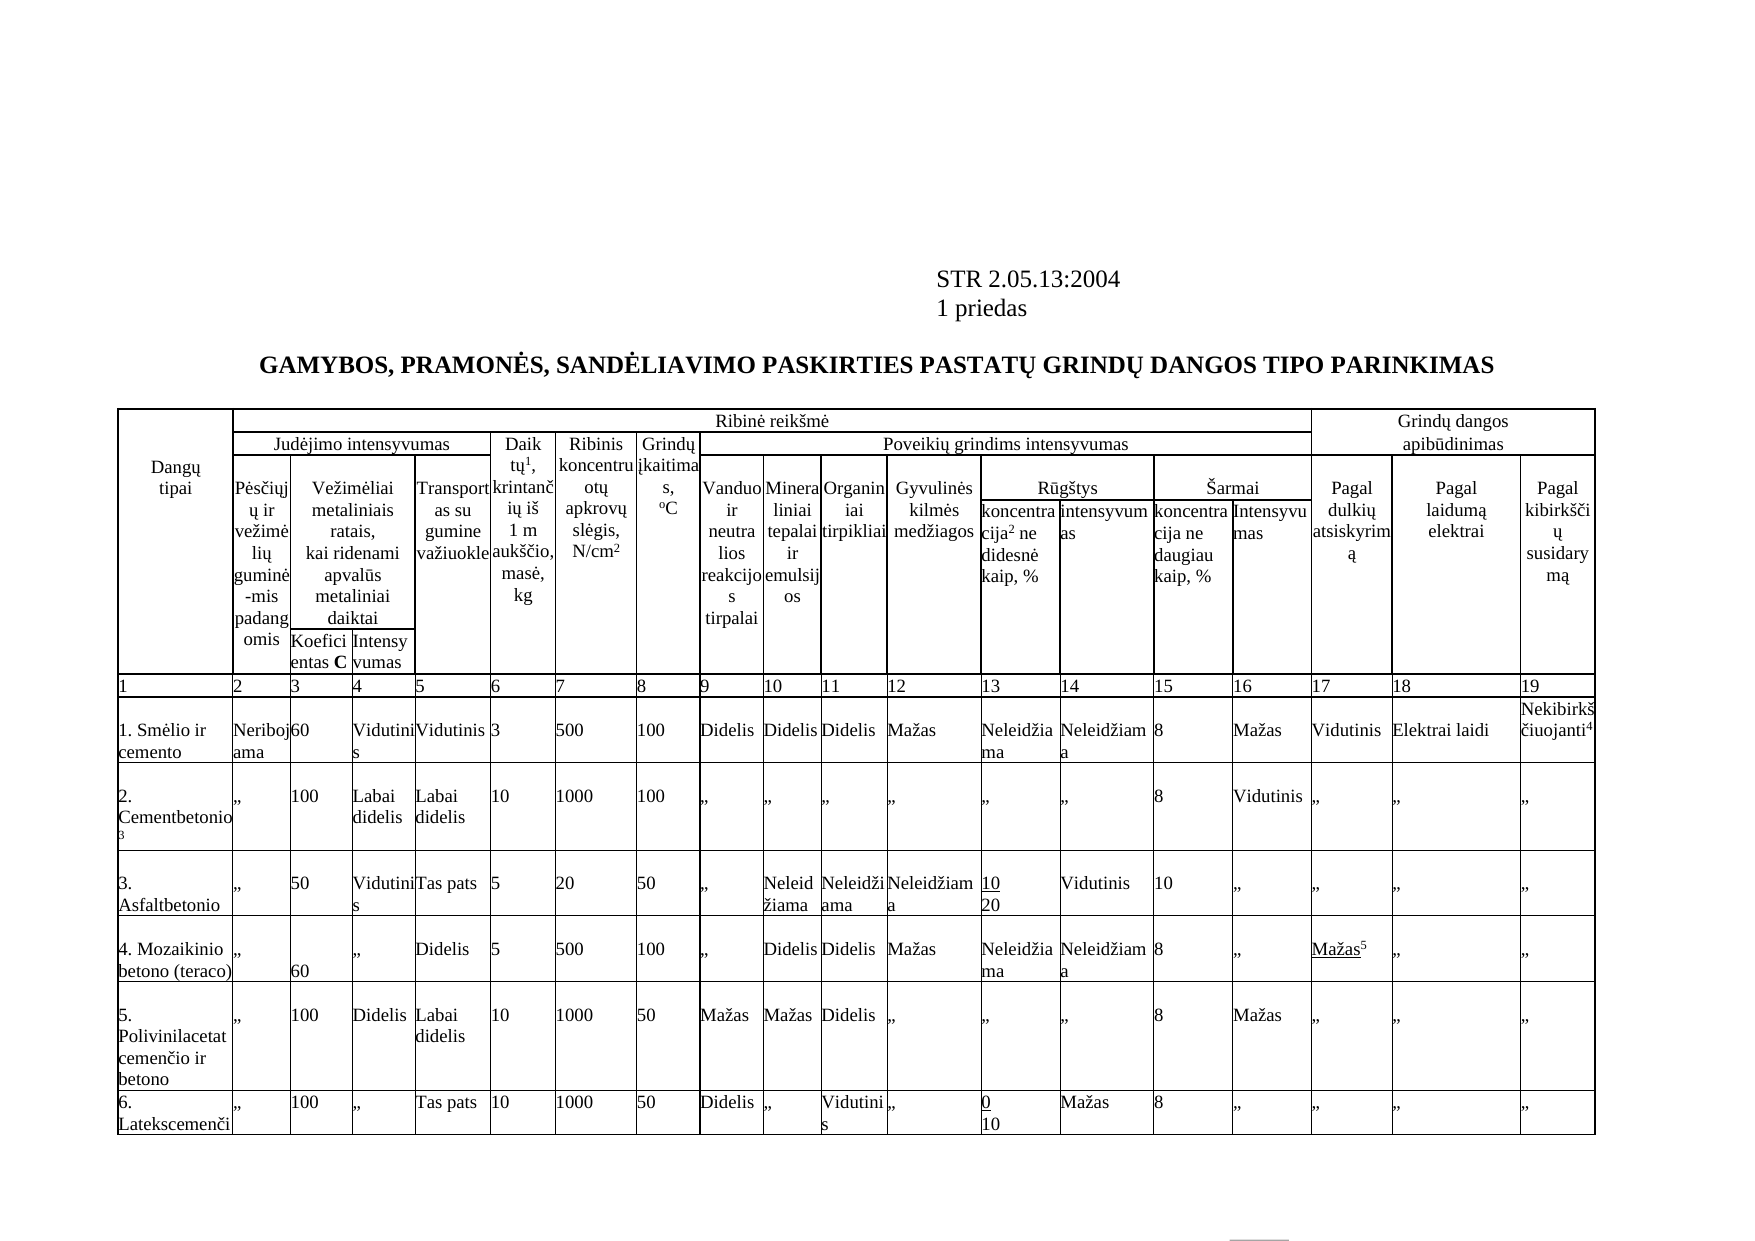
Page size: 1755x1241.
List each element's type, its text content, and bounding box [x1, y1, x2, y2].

table_cell 4. Mozaikinio betono (teraco) [119, 916, 232, 981]
table_cell „ [1312, 1091, 1392, 1134]
table_cell 4 [353, 675, 415, 696]
table_cell 100 [291, 1091, 352, 1134]
table_cell „ [353, 916, 415, 981]
table_cell 10 [491, 982, 555, 1090]
table_cell Tas pats [416, 851, 490, 915]
table_cell Daik tų1, krintančių iš 1 m aukščio, masė, kg [491, 433, 555, 673]
table_cell „ [233, 763, 290, 849]
table_cell intensyvumas [1061, 501, 1153, 673]
table_cell 10 [491, 763, 555, 849]
table_cell Didelis [822, 698, 887, 762]
table_cell Mažas [701, 982, 763, 1090]
table_cell 9 [701, 675, 763, 696]
table_cell 3 [491, 698, 555, 762]
table_cell „ [822, 763, 887, 849]
table_cell 5. Polivinilacetatcemenčio ir betono [119, 982, 232, 1090]
table_cell 10 [1154, 851, 1232, 915]
table_cell „ [701, 851, 763, 915]
table_cell 500 [556, 698, 636, 762]
table_cell Vidutinis [416, 698, 490, 762]
table_cell 100 [637, 698, 699, 762]
table_cell Mažas [1233, 698, 1311, 762]
table_cell 20 [556, 851, 636, 915]
table_cell „ [701, 916, 763, 981]
table_cell Vežimėliai metaliniais ratais, kai ridenami apvalūs metaliniai daiktai [291, 456, 414, 628]
table_header [119, 410, 232, 431]
table_cell „ [888, 1091, 981, 1134]
table_cell 100 [637, 763, 699, 849]
table_cell Pagal kibirkščių susidarymą [1521, 456, 1594, 673]
table_cell Neleidžiama [764, 851, 821, 915]
table_cell 17 [1312, 675, 1392, 696]
table_cell Neleidžiama [982, 916, 1060, 981]
table_cell Vidutinis [353, 698, 415, 762]
table_cell 14 [1061, 675, 1153, 696]
table_cell 1000 [556, 1091, 636, 1134]
table_cell 7 [556, 675, 636, 696]
table_cell Organiniai tirpikliai [822, 456, 886, 673]
table_cell 18 [1393, 675, 1520, 696]
table_cell Vidutinis [1061, 851, 1153, 915]
table_cell Neleidžiama [822, 851, 887, 915]
table_cell Vidutinis [1233, 763, 1311, 849]
table_cell 11 [822, 675, 887, 696]
table_cell 10 [764, 675, 821, 696]
table_cell 100 [291, 763, 352, 849]
table_cell Grindų įkaitimas, oC [637, 433, 699, 673]
table_cell 10 [491, 1091, 555, 1134]
table_cell Didelis [353, 982, 415, 1090]
table_cell 5 [491, 851, 555, 915]
table_cell „ [1393, 916, 1520, 981]
table_cell 19 [1521, 675, 1594, 696]
table_cell „ [701, 763, 763, 849]
table_cell Labai didelis [353, 763, 415, 849]
table_cell „ [888, 763, 981, 849]
table_cell Nekibirkščiuojanti4 [1521, 698, 1594, 762]
table_cell 3 [291, 675, 352, 696]
table_cell „ [1393, 1091, 1520, 1134]
table_cell 12 [888, 675, 981, 696]
table_cell „ [1521, 916, 1594, 981]
table_cell „ [764, 1091, 821, 1134]
table_cell Didelis [416, 916, 490, 981]
table_cell „ [233, 982, 290, 1090]
table_cell 5 [416, 675, 490, 696]
table_cell „ [982, 763, 1060, 849]
table_cell „ [1521, 763, 1594, 849]
table_cell Intensyvumas [353, 630, 414, 673]
table_cell „ [1061, 763, 1153, 849]
table_cell 1. Smėlio ir cemento [119, 698, 232, 762]
table_cell Vidutinis [822, 1091, 887, 1134]
table_cell „ [1393, 982, 1520, 1090]
table_cell 100 [291, 982, 352, 1090]
table_cell Didelis [764, 698, 821, 762]
table_cell „ [1312, 982, 1392, 1090]
table_cell „ [1233, 851, 1311, 915]
table_cell „ [1312, 763, 1392, 849]
table_cell 2 [233, 675, 290, 696]
table_cell Ribinis koncentruotų apkrovų slėgis, N/cm2 [556, 433, 636, 673]
table_cell Mažas5 [1312, 916, 1392, 981]
table_cell 8 [637, 675, 699, 696]
table_cell Neribojama [233, 698, 290, 762]
table_cell 100 [637, 916, 699, 981]
table_cell koncentracija2 ne didesnė kaip, % [982, 501, 1059, 673]
table_cell Mažas [888, 916, 981, 981]
table_cell Intensyvumas [1234, 501, 1311, 673]
table_cell Mažas [1233, 982, 1311, 1090]
table_cell Tas pats [416, 1091, 490, 1134]
table_cell Mažas [1061, 1091, 1153, 1134]
table_cell „ [1393, 851, 1520, 915]
table_cell Mažas [764, 982, 821, 1090]
table_cell „ [353, 1091, 415, 1134]
table_cell 50 [637, 1091, 699, 1134]
table_cell Judėjimo intensyvumas [234, 433, 490, 454]
table_cell Didelis [701, 698, 763, 762]
table_cell 1000 [556, 763, 636, 849]
table_cell 16 [1233, 675, 1311, 696]
table_cell Neleidžiama [982, 698, 1060, 762]
table_cell „ [1521, 1091, 1594, 1134]
table_cell 1000 [556, 982, 636, 1090]
table_cell Pagal dulkių atsiskyrimą [1312, 456, 1391, 673]
table_cell Vidutinis [1312, 698, 1392, 762]
table_header Grindų dangos [1312, 410, 1594, 431]
table_cell Elektrai laidi [1393, 698, 1520, 762]
table_cell 50 [291, 851, 352, 915]
table_cell Šarmai [1155, 456, 1311, 499]
table_cell 6. Latekscemenči [119, 1091, 232, 1134]
table_cell Labai didelis [416, 982, 490, 1090]
table_cell 15 [1154, 675, 1232, 696]
table_cell 13 [982, 675, 1060, 696]
table_cell 5 [491, 916, 555, 981]
table_cell 50 [637, 982, 699, 1090]
table_cell 6 [491, 675, 555, 696]
table_cell 0 10 [982, 1091, 1060, 1134]
table_cell 8 [1154, 982, 1232, 1090]
table_cell Didelis [822, 916, 887, 981]
table_cell Neleidžiama [1061, 916, 1153, 981]
table_cell 3. Asfaltbetonio [119, 851, 232, 915]
table_cell Neleidžiama [1061, 698, 1153, 762]
table_cell 8 [1154, 763, 1232, 849]
table_cell apibūdinimas [1312, 431, 1594, 454]
table_cell „ [1312, 851, 1392, 915]
table_cell Mineraliniai tepalai ir emulsijos [764, 456, 820, 673]
table_cell 2. Cementbetonio3 [119, 763, 232, 849]
table_cell Transportas su gumine važiuokle [416, 456, 490, 673]
table_cell koncentracija ne daugiau kaip, % [1155, 501, 1232, 673]
table_cell 50 [637, 851, 699, 915]
table_cell Poveikių grindims intensyvumas [701, 433, 1311, 454]
table_cell [119, 431, 232, 454]
table_cell Koeficientas C [291, 630, 352, 673]
table_cell 1 [119, 675, 232, 696]
table_cell 60 [291, 916, 352, 981]
table_cell Rūgštys [982, 456, 1153, 499]
text STR 2.05.13:2004 [118, 264, 1636, 293]
table_cell Pėsčiųjų ir vežimė lių guminė-mis padangomis [234, 456, 290, 673]
text 1 priedas [118, 293, 1636, 322]
table_cell Didelis [764, 916, 821, 981]
table_cell Neleidžiama [888, 851, 981, 915]
table_cell Vanduo ir neutra lios reakcijos tirpalai [701, 456, 763, 673]
table_cell Didelis [701, 1091, 763, 1134]
table_cell „ [1061, 982, 1153, 1090]
table_header Ribinė reikšmė [234, 410, 1311, 431]
table_cell „ [233, 851, 290, 915]
table_cell Didelis [822, 982, 887, 1090]
table_cell 60 [291, 698, 352, 762]
table_cell 8 [1154, 1091, 1232, 1134]
text GAMYBOS, PRAMONĖS, SANDĖLIAVIMO PASKIRTIES PASTATŲ GRINDŲ DANGOS TIPO PARINKIMAS [118, 350, 1636, 379]
table_cell Mažas [888, 698, 981, 762]
table_cell 500 [556, 916, 636, 981]
table_cell „ [233, 916, 290, 981]
table_cell 10 20 [982, 851, 1060, 915]
table_cell „ [1233, 916, 1311, 981]
table_cell „ [1521, 982, 1594, 1090]
table_cell „ [1233, 1091, 1311, 1134]
table_cell 8 [1154, 916, 1232, 981]
table_cell „ [888, 982, 981, 1090]
table_cell „ [764, 763, 821, 849]
table_cell Pagal laidumą elektrai [1393, 456, 1520, 673]
table_cell Vidutinis [353, 851, 415, 915]
table_cell „ [982, 982, 1060, 1090]
table_cell Gyvulinės kilmės medžiagos [888, 456, 980, 673]
table_cell Dangų tipai [119, 454, 232, 673]
table_cell „ [1521, 851, 1594, 915]
table_cell 8 [1154, 698, 1232, 762]
table_cell „ [233, 1091, 290, 1134]
table_cell „ [1393, 763, 1520, 849]
table_cell Labai didelis [416, 763, 490, 849]
